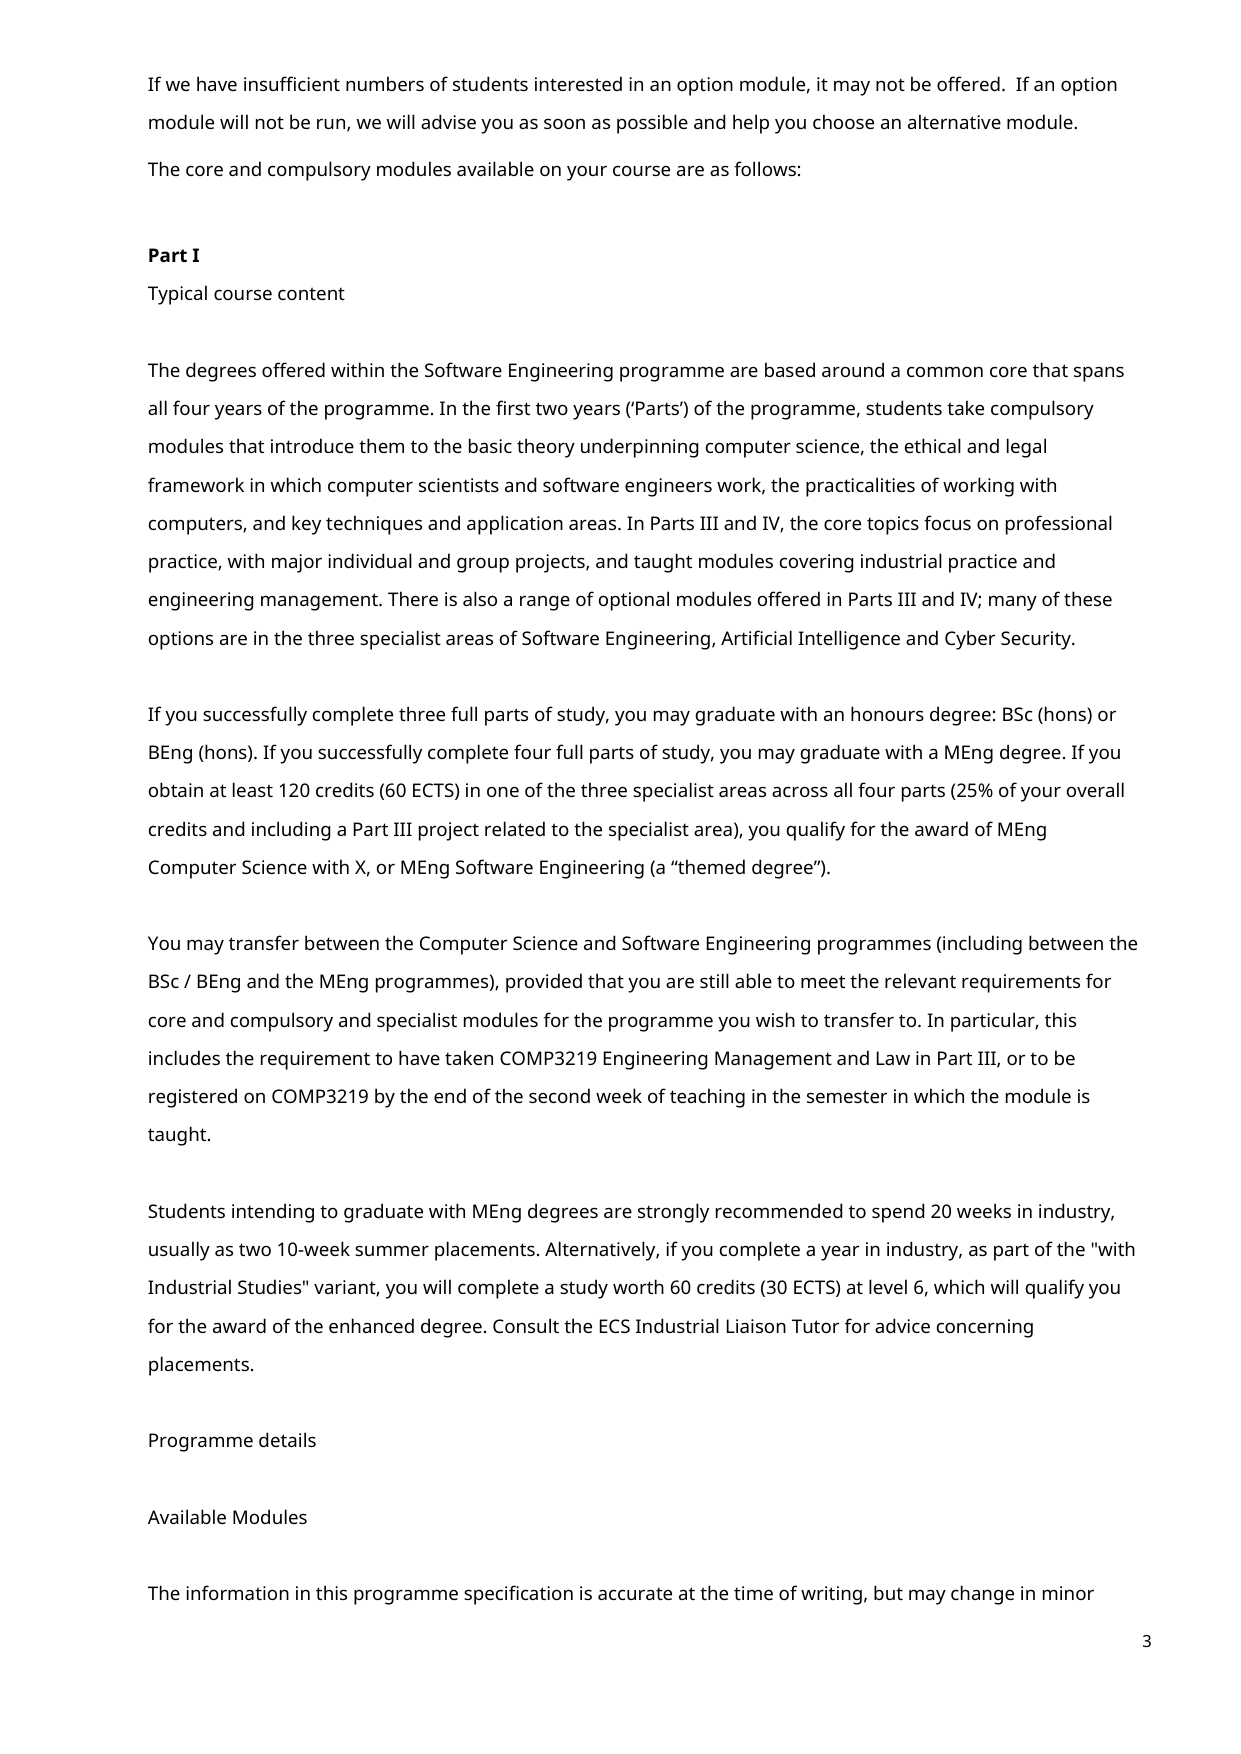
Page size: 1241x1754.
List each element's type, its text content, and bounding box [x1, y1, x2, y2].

text The core and compulsory modules available on your course are as follows: [148, 157, 1152, 182]
text If we have insufficient numbers of students interested in an option module, it may not be offered. If an option module will not be run, we will advise you as soon as possible and help you choose an alternative module. [148, 71, 1152, 134]
table_header Part I Typical course content The degrees offered within the Software Engineering programme are based around a common core that spans all four years of the programme. In the first two years (‘Parts’) of the programme, students take compulsory modules that introduce them to the basic theory underpinning computer science, the ethical and legal framework in which computer scientists and software engineers work, the practicalities of working with computers, and key techniques and application areas. In Parts III and IV, the core topics focus on professional practice, with major individual and group projects, and taught modules covering industrial practice and engineering management. There is also a range of optional modules offered in Parts III and IV; many of these options are in the three specialist areas of Software Engineering, Artificial Intelligence and Cyber Security. If you successfully complete three full parts of study, you may graduate with an honours degree: BSc (hons) or BEng (hons). If you successfully complete four full parts of study, you may graduate with a MEng degree. If you obtain at least 120 credits (60 ECTS) in one of the three specialist areas across all four parts (25% of your overall credits and including a Part III project related to the specialist area), you qualify for the award of MEng Computer Science with X, or MEng Software Engineering (a “themed degree”). You may transfer between the Computer Science and Software Engineering programmes (including between the BSc / BEng and the MEng programmes), provided that you are still able to meet the relevant requirements for core and compulsory and specialist modules for the programme you wish to transfer to. In particular, this includes the requirement to have taken COMP3219 Engineering Management and Law in Part III, or to be registered on COMP3219 by the end of the second week of teaching in the semester in which the module is taught. Students intending to graduate with MEng degrees are strongly recommended to spend 20 weeks in industry, usually as two 10-week summer placements. Alternatively, if you complete a year in industry, as part of the "with Industrial Studies" variant, you will complete a study worth 60 credits (30 ECTS) at level 6, which will qualify you for the award of the enhanced degree. Consult the ECS Industrial Liaison Tutor for advice concerning placements. Programme details Available Modules The information in this programme specification is accurate at the time of writing, but may change in minor [136, 204, 1152, 1606]
